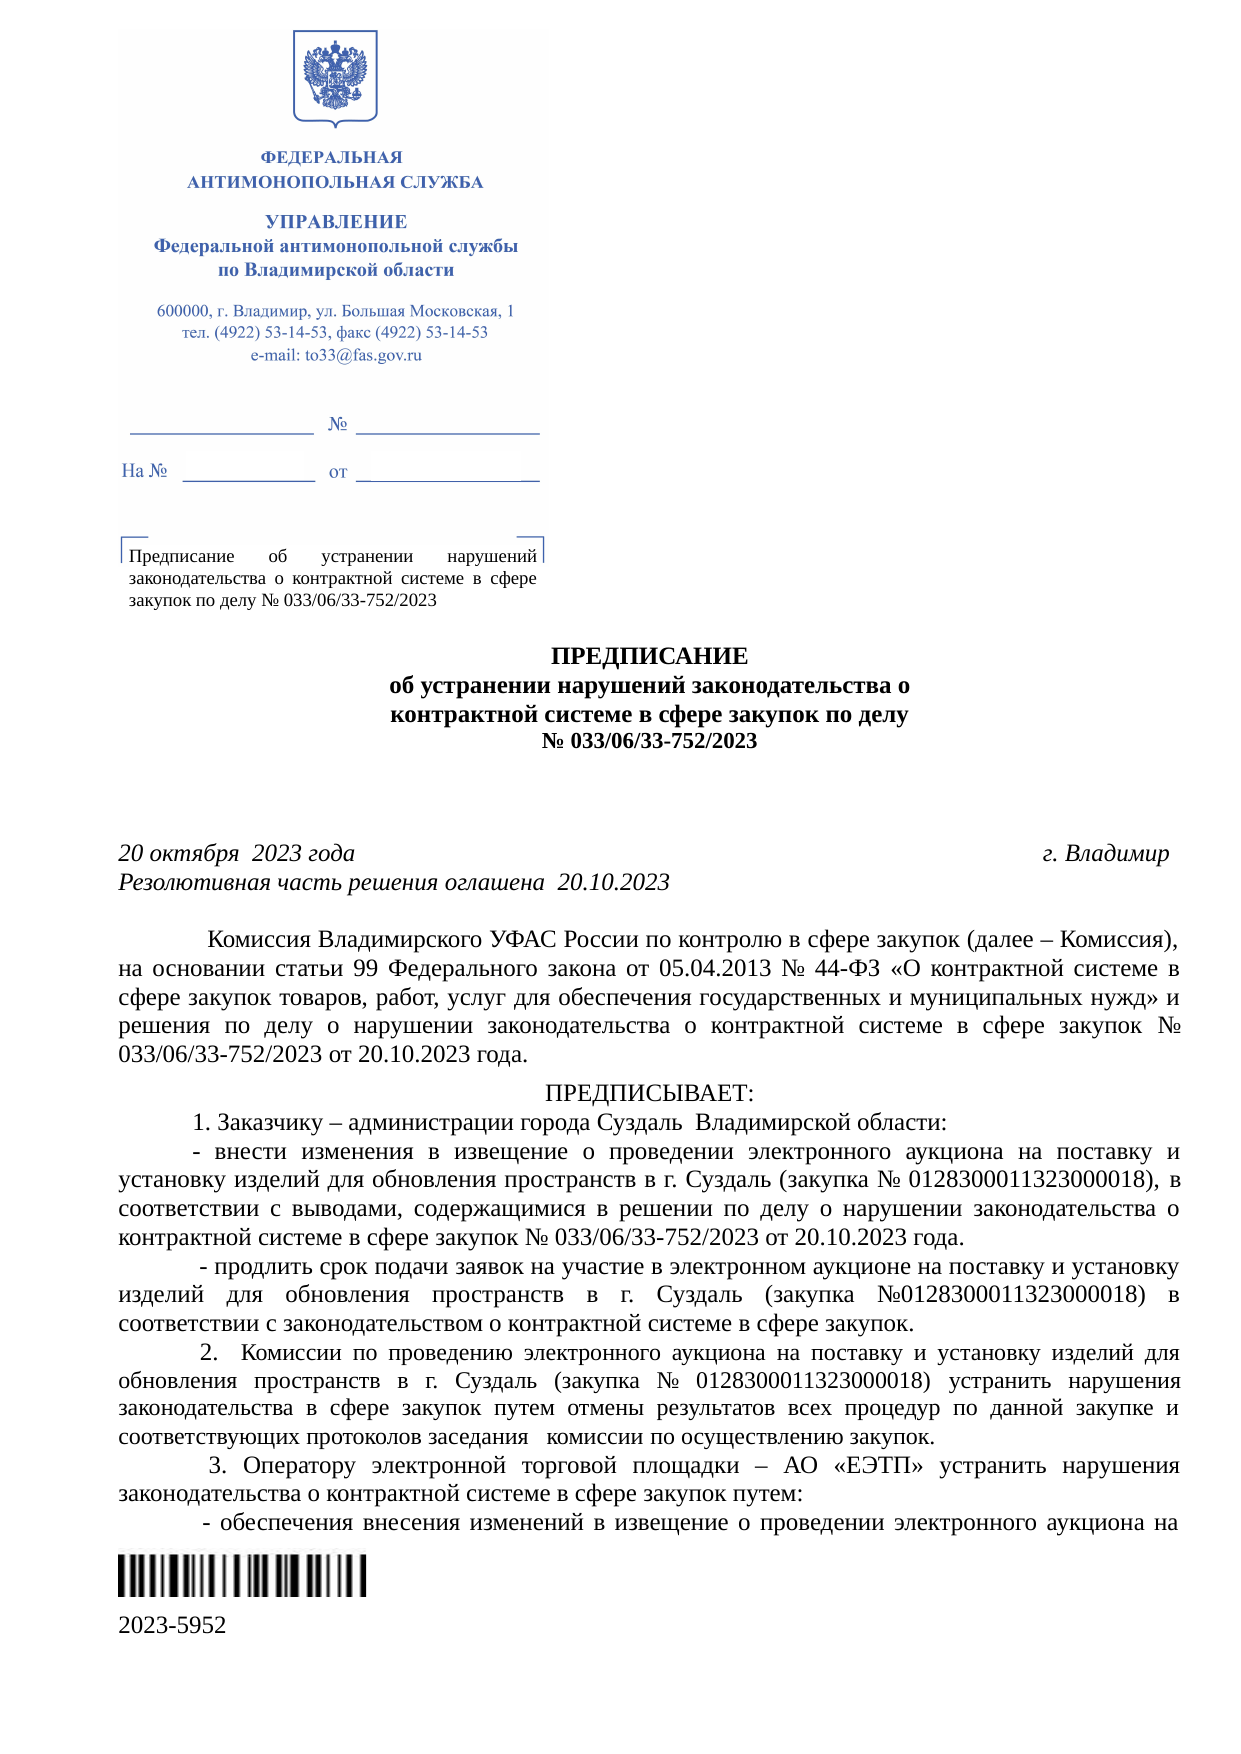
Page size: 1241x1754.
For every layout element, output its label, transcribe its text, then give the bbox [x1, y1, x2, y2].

picture [118, 1548, 367, 1597]
text 1. Заказчику – администрации города Суздаль Владимирской области: [118, 1107, 1181, 1136]
text № 033/06/33-752/2023 [118, 728, 1181, 754]
text ПРЕДПИСАНИЕ [118, 641, 1181, 670]
text об устранении нарушений законодательства о [118, 670, 1181, 699]
table_header [664, 118, 1181, 555]
text Предписание об устранении нарушений законодательства о контрактной системе в сфере закупок по делу № 033/06/33-752/2023 [129, 545, 537, 610]
text Резолютивная часть решения оглашена 20.10.2023 [118, 867, 1181, 895]
text Комиссия Владимирского УФАС России по контролю в сфере закупок (далее – Комиссия), на основании статьи 99 Федерального закона от 05.04.2013 № 44-ФЗ «О контрактной системе в сфере закупок товаров, работ, услуг для обеспечения государственных и муниципальных нужд» и решения по делу о нарушении законодательства о контрактной системе в сфере закупок № 033/06/33-752/2023 от 20.10.2023 года. [118, 924, 1181, 1068]
text 3. Оператору электронной торговой площадки – АО «ЕЭТП» устранить нарушения законодательства о контрактной системе в сфере закупок путем: [118, 1450, 1181, 1507]
text 2. Комиссии по проведению электронного аукциона на поставку и установку изделий для обновления пространств в г. Суздаль (закупка № 0128300011323000018) устранить нарушения законодательства в сфере закупок путем отмены результатов всех процедур по данной закупке и соответствующих протоколов заседания комиссии по осуществлению закупок. [118, 1337, 1181, 1450]
text - обеспечения внесения изменений в извещение о проведении электронного аукциона на [118, 1507, 1181, 1536]
text - внести изменения в извещение о проведении электронного аукциона на поставку и установку изделий для обновления пространств в г. Суздаль (закупка № 0128300011323000018), в соответствии с выводами, содержащимися в решении по делу о нарушении законодательства о контрактной системе в сфере закупок № 033/06/33-752/2023 от 20.10.2023 года. [118, 1136, 1181, 1251]
picture [118, 29, 550, 567]
text 20 октября 2023 года г. Владимир [118, 838, 1181, 867]
text - продлить срок подачи заявок на участие в электронном аукционе на поставку и установку изделий для обновления пространств в г. Суздаль (закупка №0128300011323000018) в соответствии с законодательством о контрактной системе в сфере закупок. [118, 1251, 1181, 1337]
text ПРЕДПИСЫВАЕТ: [118, 1078, 1181, 1107]
text контрактной системе в сфере закупок по делу [118, 699, 1181, 728]
